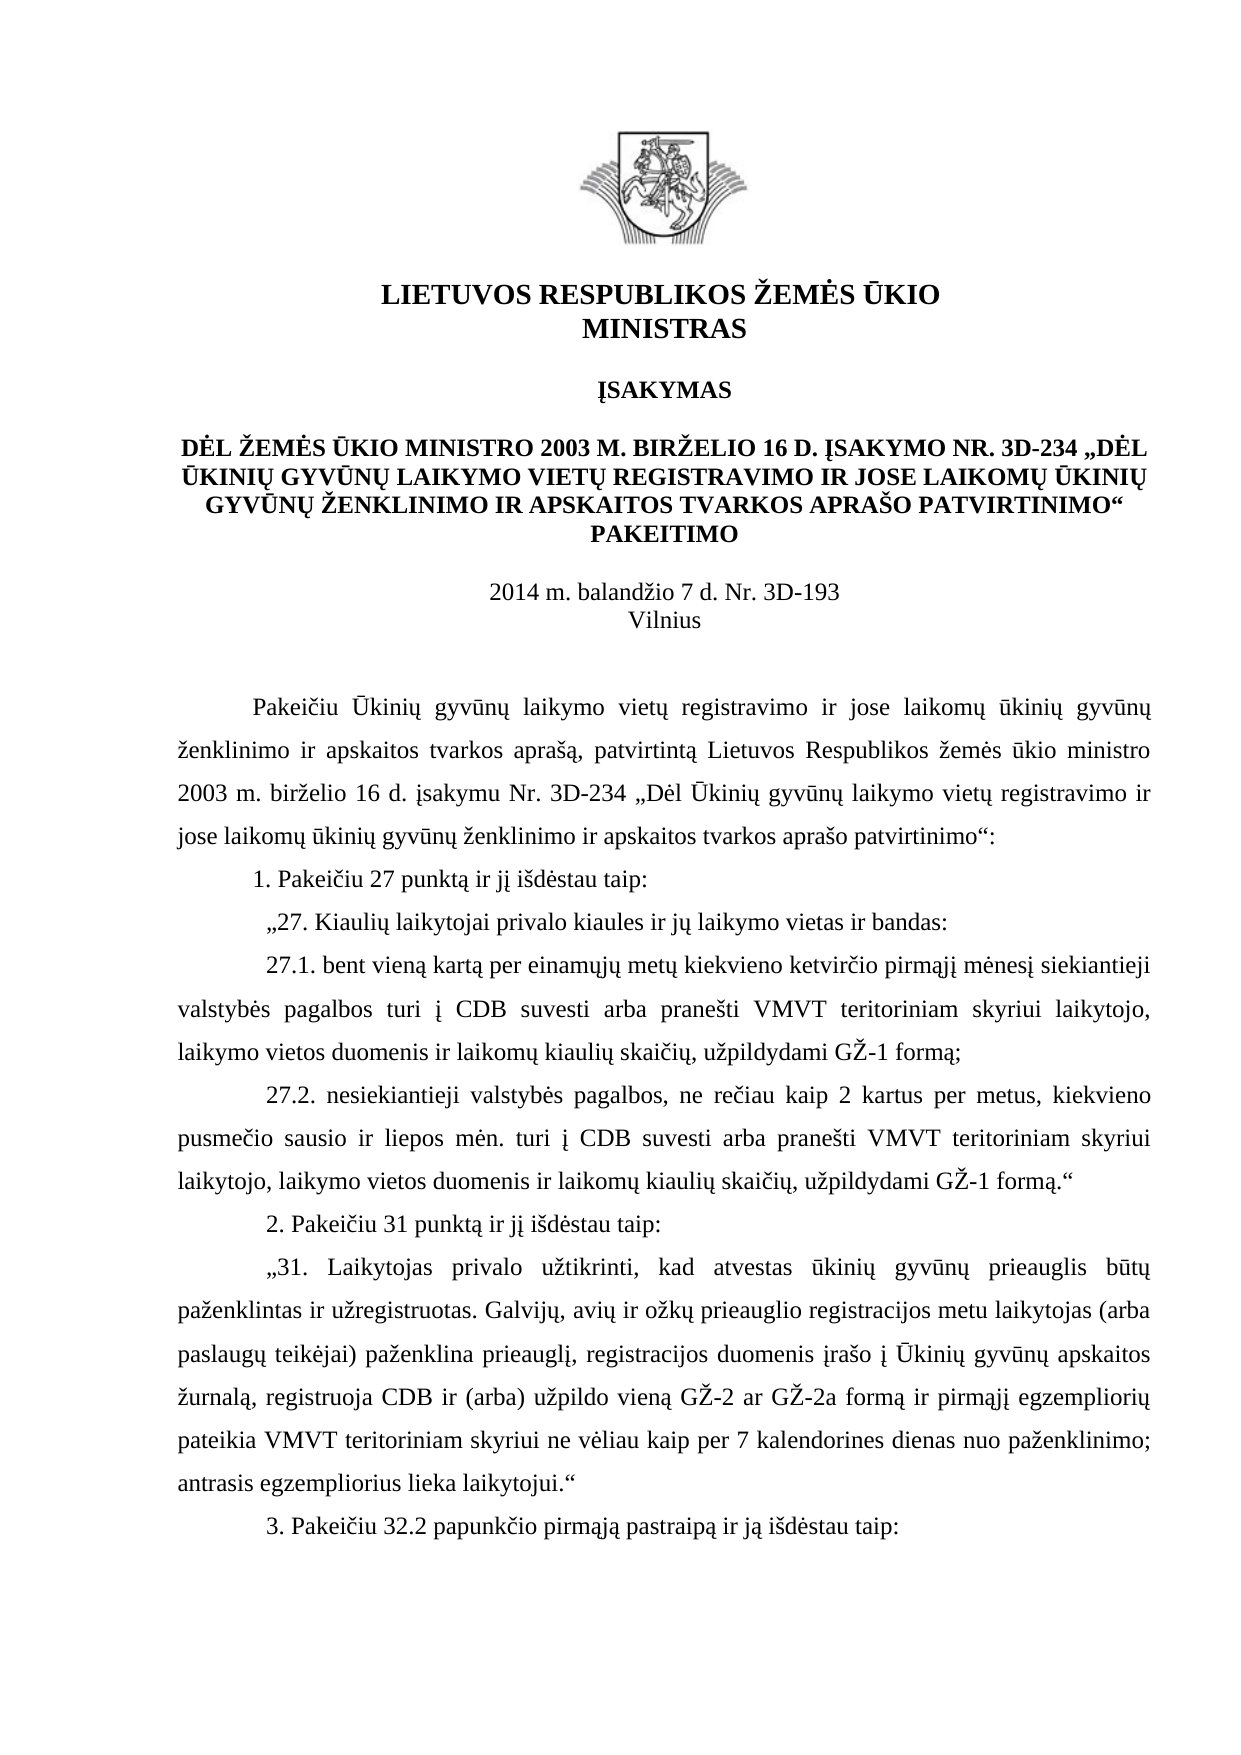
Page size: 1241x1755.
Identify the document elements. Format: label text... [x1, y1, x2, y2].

text Vilnius [177, 606, 1152, 634]
text ĮSAKYMAS [177, 376, 1152, 404]
text 2014 m. balandžio 7 d. Nr. 3D-193 [177, 577, 1152, 606]
text „31. Laikytojas privalo užtikrinti, kad atvestas ūkinių gyvūnų prieauglis būtų paženklintas ir užregistruotas. Galvijų, avių ir ožkų prieauglio registracijos metu laikytojas (arba paslaugų teikėjai) paženklina prieauglį, registracijos duomenis įrašo į Ūkinių gyvūnų apskaitos žurnalą, registruoja CDB ir (arba) užpildo vieną GŽ-2 ar GŽ-2a formą ir pirmąjį egzempliorių pateikia VMVT teritoriniam skyriui ne vėliau kaip per 7 kalendorines dienas nuo paženklinimo; antrasis egzempliorius lieka laikytojui.“ [177, 1252, 1152, 1497]
text MINISTRAS [177, 311, 1152, 344]
text 1. Pakeičiu 27 punktą ir jį išdėstau taip: [177, 864, 1152, 893]
text LIETUVOS RESPUBLIKOS ŽEMĖS ŪKIO [177, 277, 1152, 311]
text 3. Pakeičiu 32.2 papunkčio pirmąją pastraipą ir ją išdėstau taip: [177, 1511, 1152, 1540]
text „27. Kiaulių laikytojai privalo kiaules ir jų laikymo vietas ir bandas: [177, 907, 1152, 936]
text Pakeičiu Ūkinių gyvūnų laikymo vietų registravimo ir jose laikomų ūkinių gyvūnų ženklinimo ir apskaitos tvarkos aprašą, patvirtintą Lietuvos Respublikos žemės ūkio ministro 2003 m. birželio 16 d. įsakymu Nr. 3D-234 „Dėl Ūkinių gyvūnų laikymo vietų registravimo ir jose laikomų ūkinių gyvūnų ženklinimo ir apskaitos tvarkos aprašo patvirtinimo“: [177, 692, 1152, 850]
text 27.2. nesiekiantieji valstybės pagalbos, ne rečiau kaip 2 kartus per metus, kiekvieno pusmečio sausio ir liepos mėn. turi į CDB suvesti arba pranešti VMVT teritoriniam skyriui laikytojo, laikymo vietos duomenis ir laikomų kiaulių skaičių, užpildydami GŽ-1 formą.“ [177, 1080, 1152, 1195]
text DĖL žEMĖS ŪKIO MINISTRO 2003 M. BIRŽELIO 16 D. ĮSAKYMO NR. 3D-234 „DĖL ŪKINIŲ gyvūnų laikymo vietų registravimo ir jose laikomų ūkinių gyvūnų ženklinimo ir apskaitos tvarkos aprašO PATVIRTINIMO“ PAKEITIMO [177, 433, 1152, 548]
text 27.1. bent vieną kartą per einamųjų metų kiekvieno ketvirčio pirmąjį mėnesį siekiantieji valstybės pagalbos turi į CDB suvesti arba pranešti VMVT teritoriniam skyriui laikytojo, laikymo vietos duomenis ir laikomų kiaulių skaičių, užpildydami GŽ-1 formą; [177, 951, 1152, 1066]
text 2. Pakeičiu 31 punktą ir jį išdėstau taip: [177, 1209, 1152, 1238]
